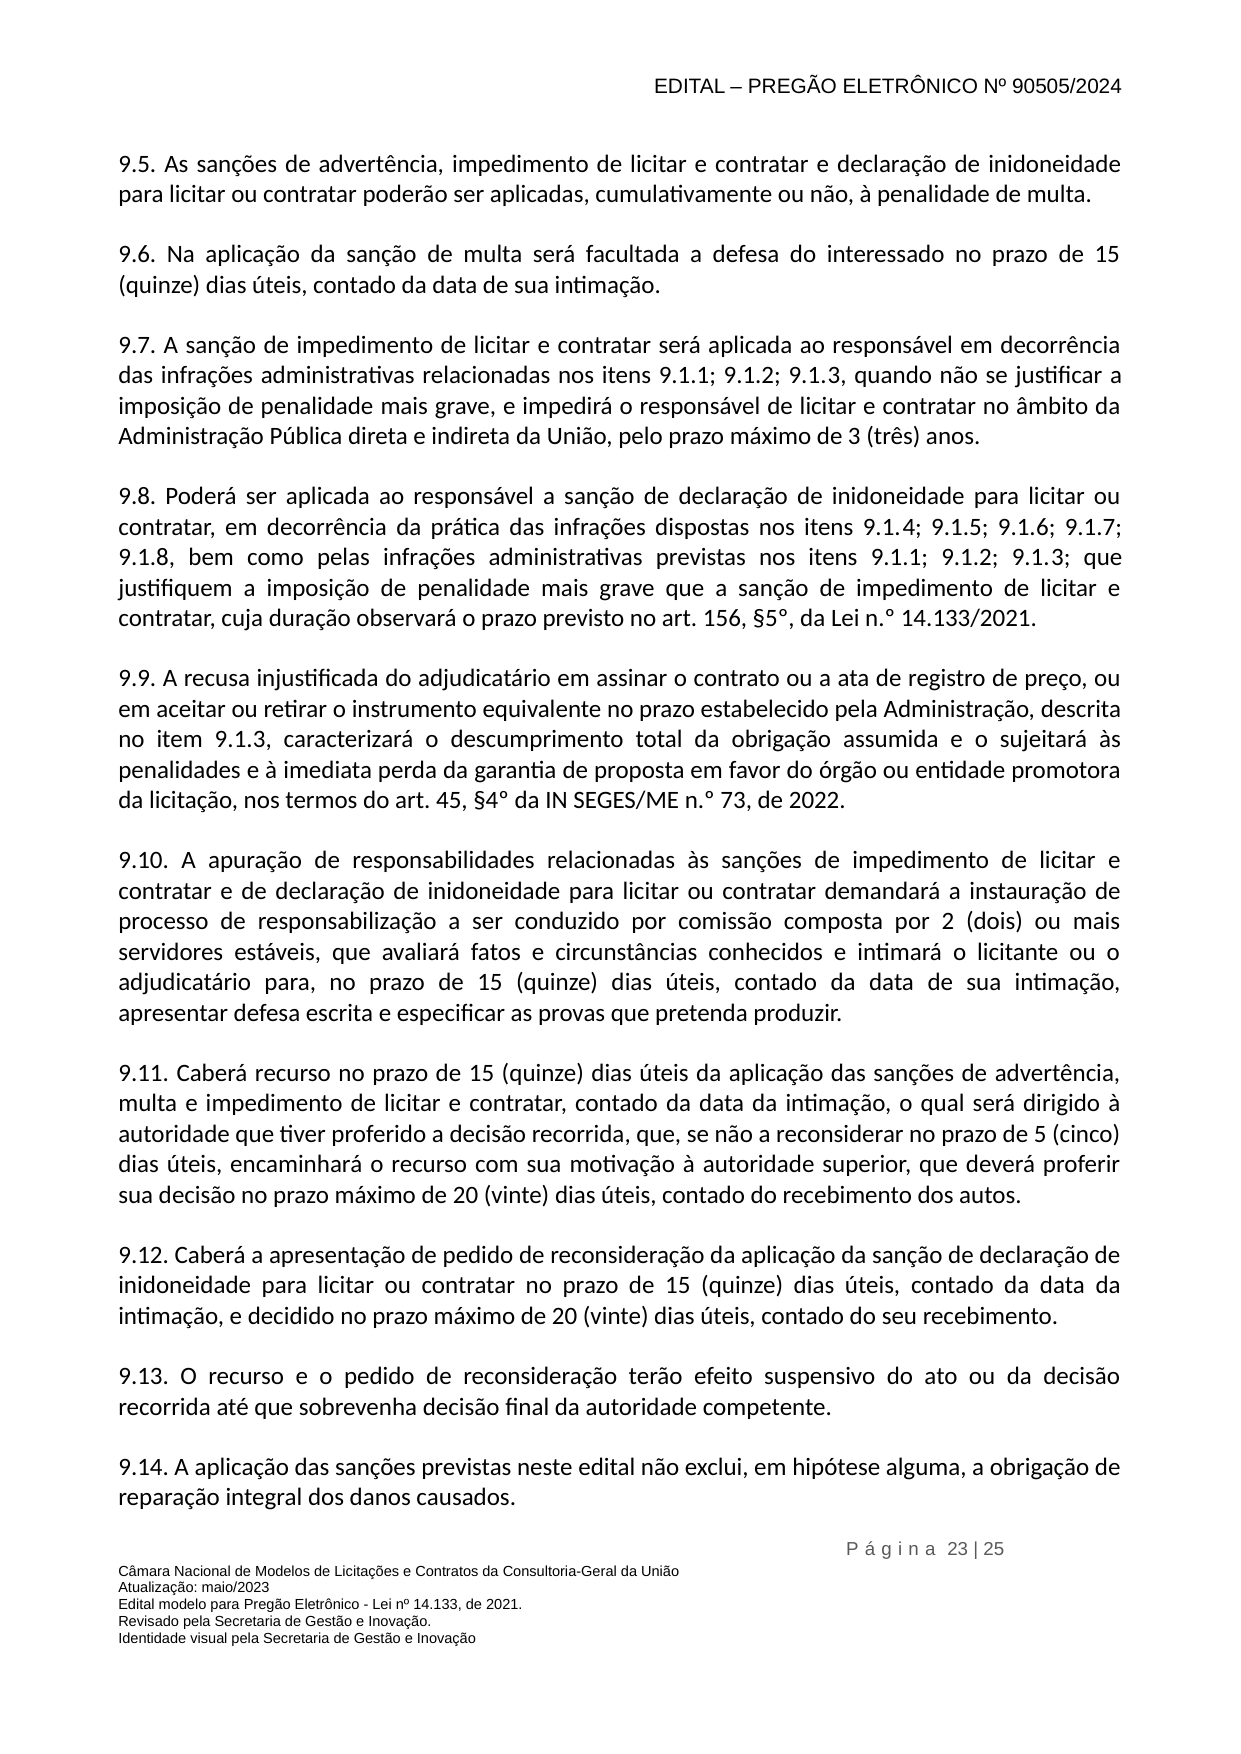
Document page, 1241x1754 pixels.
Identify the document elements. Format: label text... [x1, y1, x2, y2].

text 9.14. A aplicação das sanções previstas neste edital não exclui, em hipótese alguma, a obrigação de reparação integral dos danos causados. [118, 1451, 1122, 1512]
text 9.10. A apuração de responsabilidades relacionadas às sanções de impedimento de licitar e contratar e de declaração de inidoneidade para licitar ou contratar demandará a instauração de processo de responsabilização a ser conduzido por comissão composta por 2 (dois) ou mais servidores estáveis, que avaliará fatos e circunstâncias conhecidos e intimará o licitante ou o adjudicatário para, no prazo de 15 (quinze) dias úteis, contado da data de sua intimação, apresentar defesa escrita e especificar as provas que pretenda produzir. [118, 844, 1122, 1028]
text 9.5. As sanções de advertência, impedimento de licitar e contratar e declaração de inidoneidade para licitar ou contratar poderão ser aplicadas, cumulativamente ou não, à penalidade de multa. [118, 148, 1122, 209]
text 9.9. A recusa injustificada do adjudicatário em assinar o contrato ou a ata de registro de preço, ou em aceitar ou retirar o instrumento equivalente no prazo estabelecido pela Administração, descrita no item 9.1.3, caracterizará o descumprimento total da obrigação assumida e o sujeitará às penalidades e à imediata perda da garantia de proposta em favor do órgão ou entidade promotora da licitação, nos termos do art. 45, §4º da IN SEGES/ME n.º 73, de 2022. [118, 662, 1122, 815]
text 9.6. Na aplicação da sanção de multa será facultada a defesa do interessado no prazo de 15 (quinze) dias úteis, contado da data de sua intimação. [118, 238, 1122, 299]
text 9.13. O recurso e o pedido de reconsideração terão efeito suspensivo do ato ou da decisão recorrida até que sobrevenha decisão final da autoridade competente. [118, 1360, 1122, 1421]
text 9.8. Poderá ser aplicada ao responsável a sanção de declaração de inidoneidade para licitar ou contratar, em decorrência da prática das infrações dispostas nos itens 9.1.4; 9.1.5; 9.1.6; 9.1.7; 9.1.8, bem como pelas infrações administrativas previstas nos itens 9.1.1; 9.1.2; 9.1.3; que justifiquem a imposição de penalidade mais grave que a sanção de impedimento de licitar e contratar, cuja duração observará o prazo previsto no art. 156, §5º, da Lei n.º 14.133/2021. [118, 480, 1122, 633]
text 9.7. A sanção de impedimento de licitar e contratar será aplicada ao responsável em decorrência das infrações administrativas relacionadas nos itens 9.1.1; 9.1.2; 9.1.3, quando não se justificar a imposição de penalidade mais grave, e impedirá o responsável de licitar e contratar no âmbito da Administração Pública direta e indireta da União, pelo prazo máximo de 3 (três) anos. [118, 329, 1122, 451]
text 9.11. Caberá recurso no prazo de 15 (quinze) dias úteis da aplicação das sanções de advertência, multa e impedimento de licitar e contratar, contado da data da intimação, o qual será dirigido à autoridade que tiver proferido a decisão recorrida, que, se não a reconsiderar no prazo de 5 (cinco) dias úteis, encaminhará o recurso com sua motivação à autoridade superior, que deverá proferir sua decisão no prazo máximo de 20 (vinte) dias úteis, contado do recebimento dos autos. [118, 1057, 1122, 1210]
text 9.12. Caberá a apresentação de pedido de reconsideração da aplicação da sanção de declaração de inidoneidade para licitar ou contratar no prazo de 15 (quinze) dias úteis, contado da data da intimação, e decidido no prazo máximo de 20 (vinte) dias úteis, contado do seu recebimento. [118, 1239, 1122, 1331]
